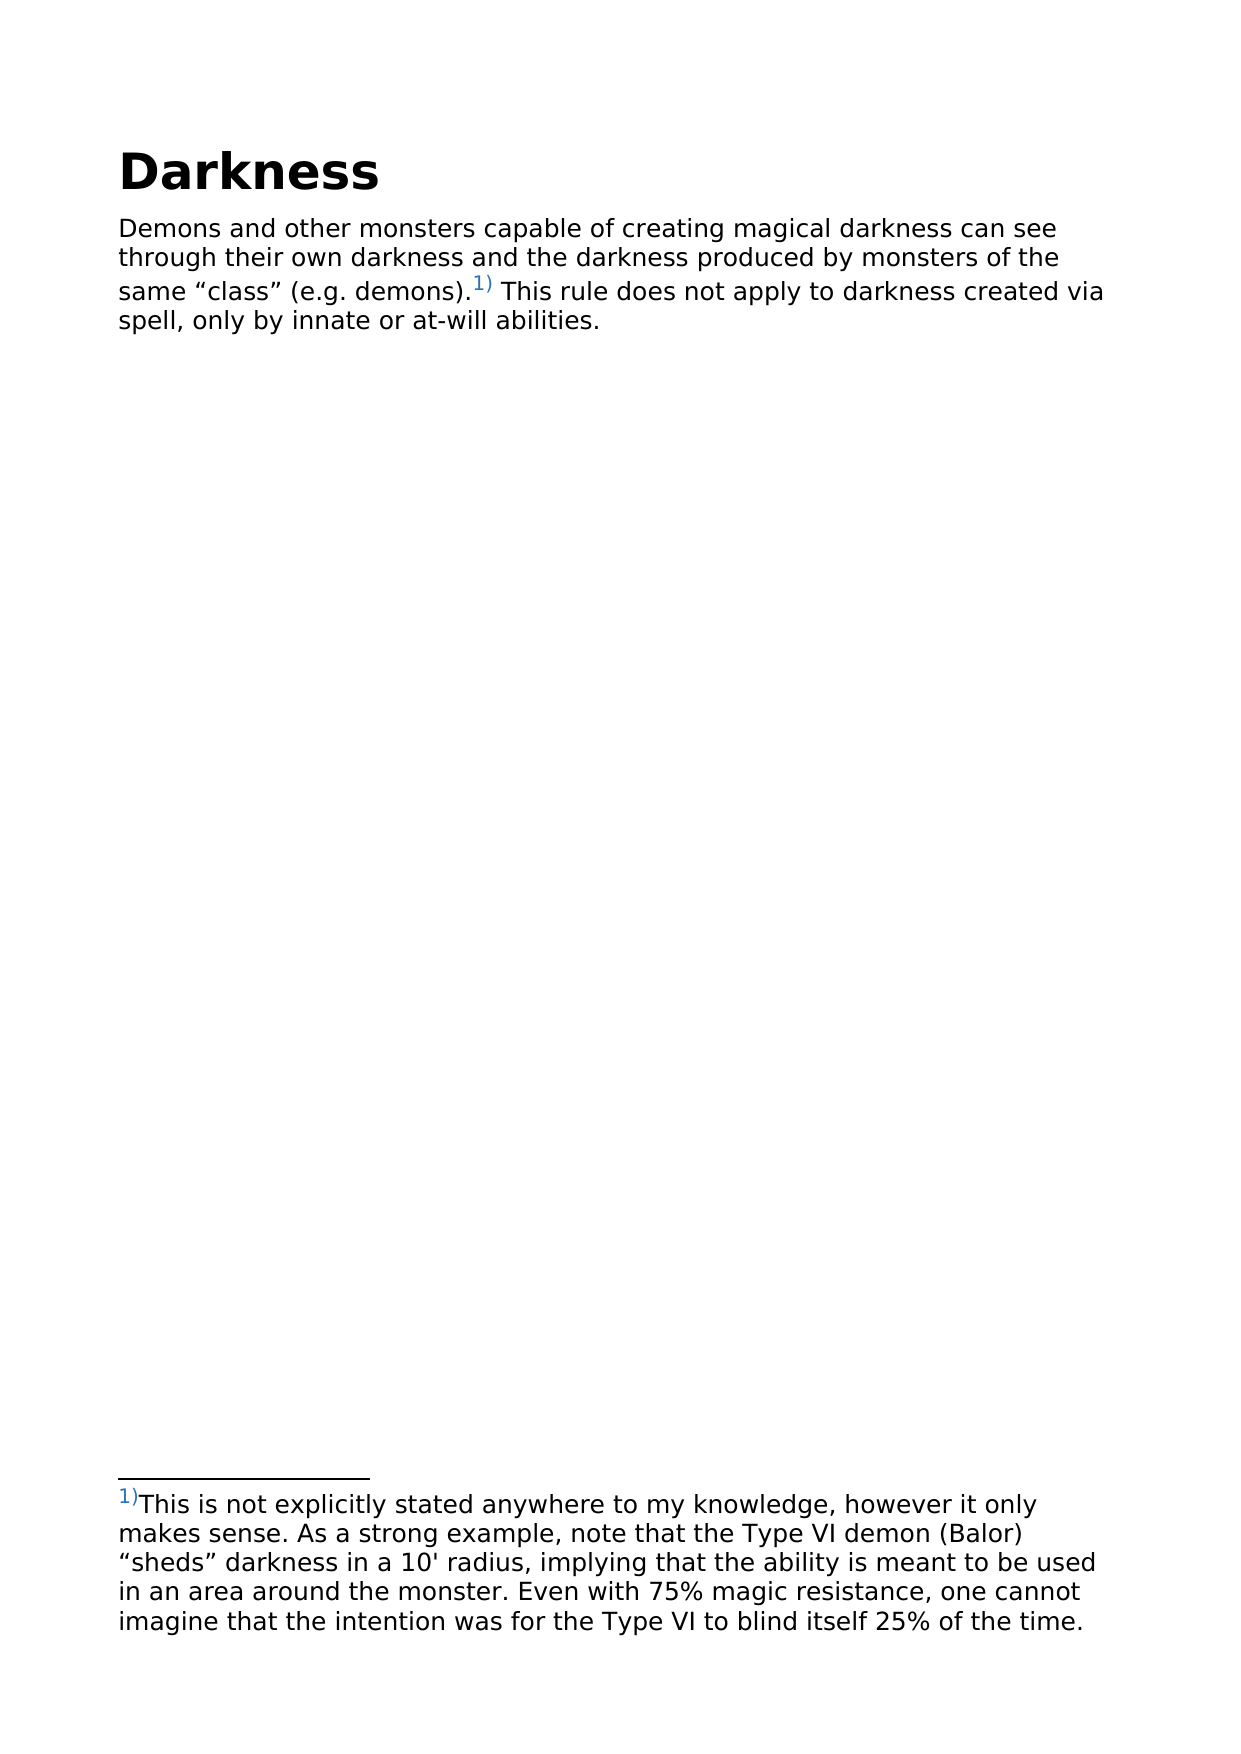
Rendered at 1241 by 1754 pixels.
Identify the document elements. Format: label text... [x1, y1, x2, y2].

subtitle Darkness [118, 143, 1122, 201]
text Demons and other monsters capable of creating magical darkness can see through their own darkness and the darkness produced by monsters of the same “class” (e.g. demons). This rule does not apply to darkness created via spell, only by innate or at-will abilities. [118, 214, 1122, 335]
text This is not explicitly stated anywhere to my knowledge, however it only makes sense. As a strong example, note that the Type VI demon (Balor) “sheds” darkness in a 10' radius, implying that the ability is meant to be used in an area around the monster. Even with 75% magic resistance, one cannot imagine that the intention was for the Type VI to blind itself 25% of the time. [118, 1485, 1122, 1636]
